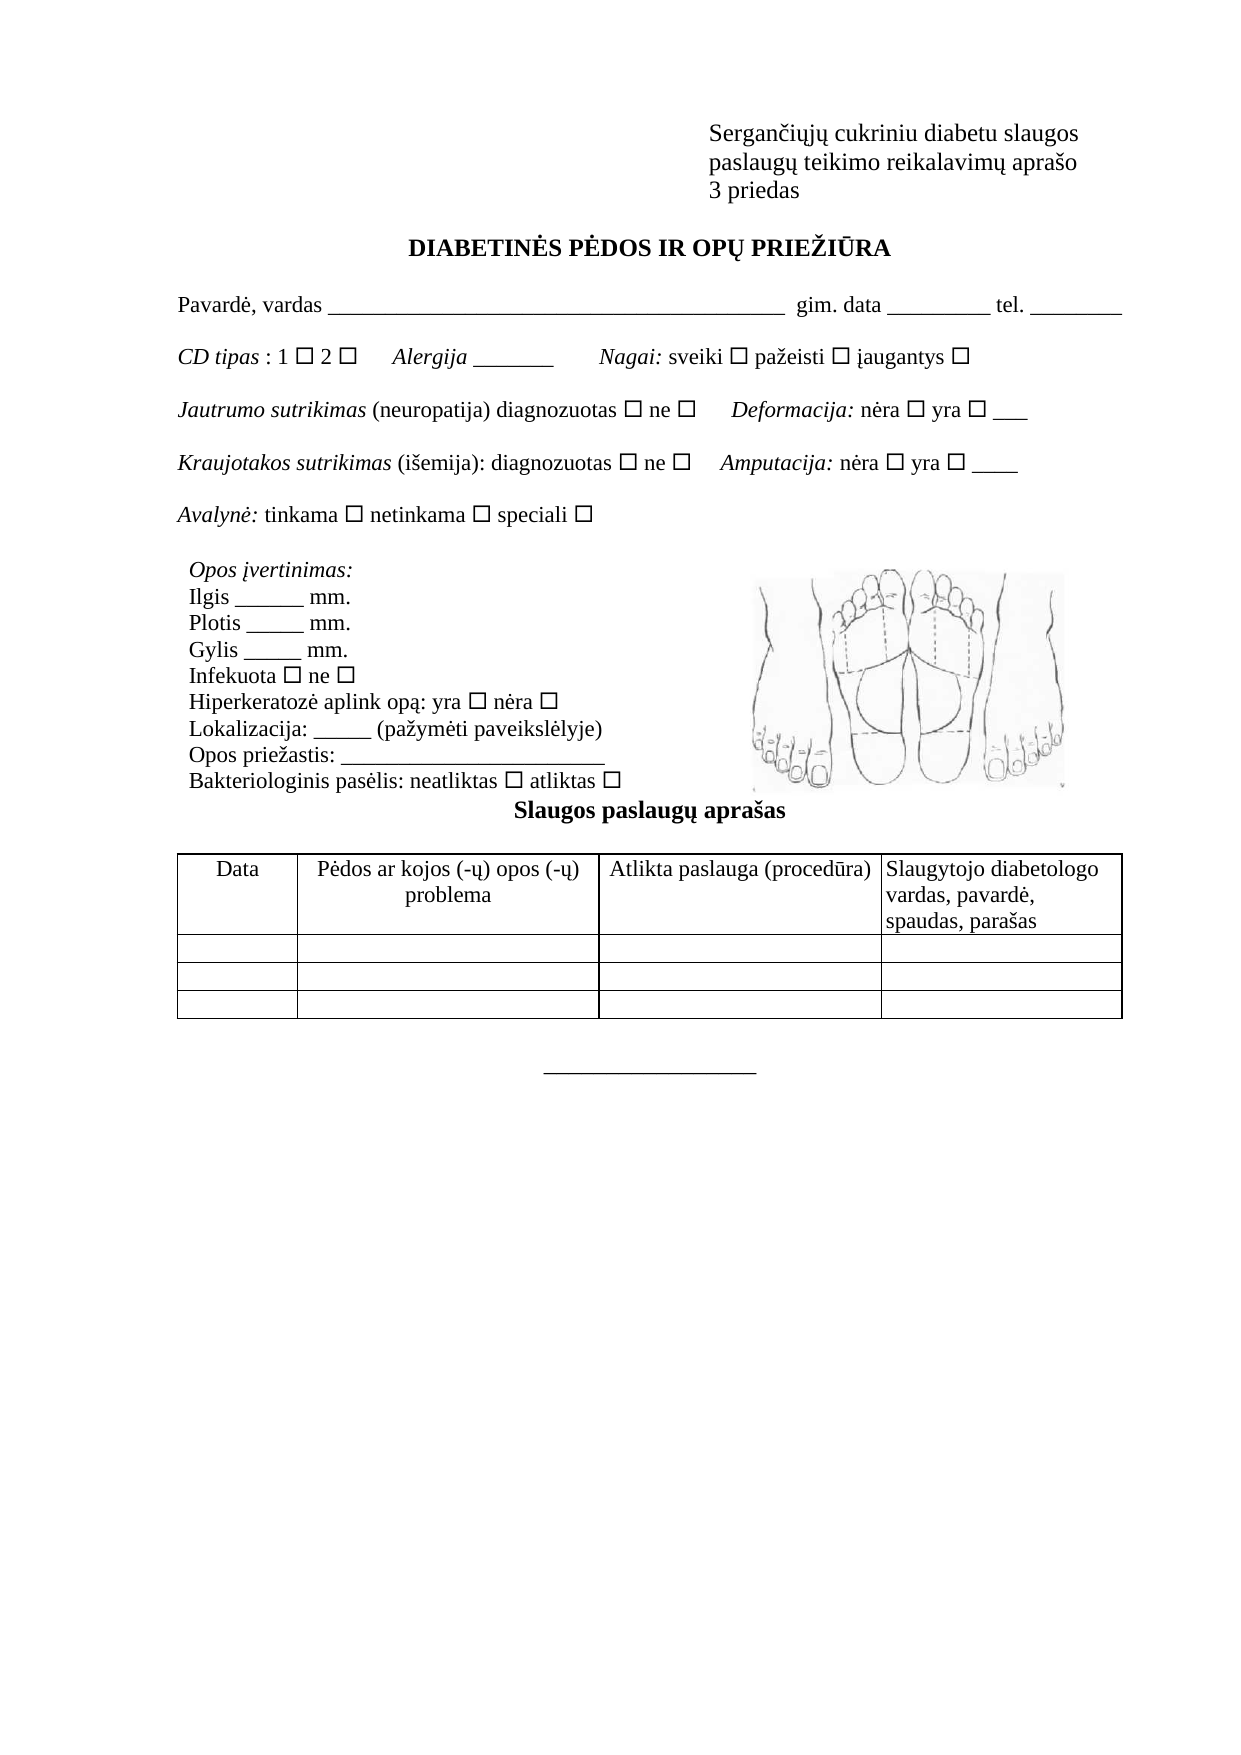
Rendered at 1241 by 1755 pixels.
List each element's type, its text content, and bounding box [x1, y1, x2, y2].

text Jautrumo sutrikimas (neuropatija) diagnozuotas [] ne [] Deformacija: nėra [] yra [] ___ [177, 396, 1122, 422]
text Kraujotakos sutrikimas (išemija): diagnozuotas [] ne [] Amputacija: nėra [] yra [] ____ [177, 449, 1122, 475]
table_header Data [178, 855, 297, 934]
table_header (pav.) [701, 557, 749, 796]
table_cell [882, 963, 1121, 989]
text Slaugos paslaugų aprašas [177, 796, 1122, 824]
text paslaugų teikimo reikalavimų aprašo [177, 147, 1122, 176]
table_cell [178, 991, 297, 1017]
table_header Opos įvertinimas: Ilgis ______ mm. Plotis _____ mm. Gylis _____ mm. Infekuota [] ne [] Hiperkeratozė aplink opą: yra [] nėra [] Lokalizacija: _____ (pažymėti paveikslėlyje) Opos priežastis: _______________________ Bakteriologinis pasėlis: neatliktas [] atliktas [] [177, 557, 701, 796]
text Sergančiųjų cukriniu diabetu slaugos [709, 118, 1122, 147]
table_cell [298, 991, 598, 1017]
text Avalynė: tinkama [] netinkama [] speciali [] [177, 501, 1122, 528]
text Pavardė, vardas gim. data _________ tel. ________ [177, 291, 1122, 317]
table_cell [882, 935, 1121, 962]
table_header Slaugytojo diabetologo vardas, pavardė, spaudas, parašas [882, 855, 1121, 934]
text 3 priedas [177, 176, 1122, 204]
table_cell [178, 935, 297, 962]
text DIABETINĖS PĖDOS IR OPŲ PRIEŽIŪRA [177, 233, 1122, 262]
text _________________ [177, 1048, 1122, 1077]
table_cell [600, 991, 881, 1017]
table_cell [298, 935, 598, 962]
table_cell [882, 991, 1121, 1017]
table_cell [178, 963, 297, 989]
table_cell [298, 963, 598, 989]
table_header Atlikta paslauga (procedūra) [600, 855, 881, 934]
table_header Pėdos ar kojos (-ų) opos (-ų) problema [298, 855, 598, 934]
text CD tipas : 1 [] 2 [] Alergija _______ Nagai: sveiki [] pažeisti [] įaugantys [] [177, 343, 1122, 370]
table_cell [600, 963, 881, 989]
table_cell [600, 935, 881, 962]
table_header (pav.) [1074, 557, 1122, 796]
